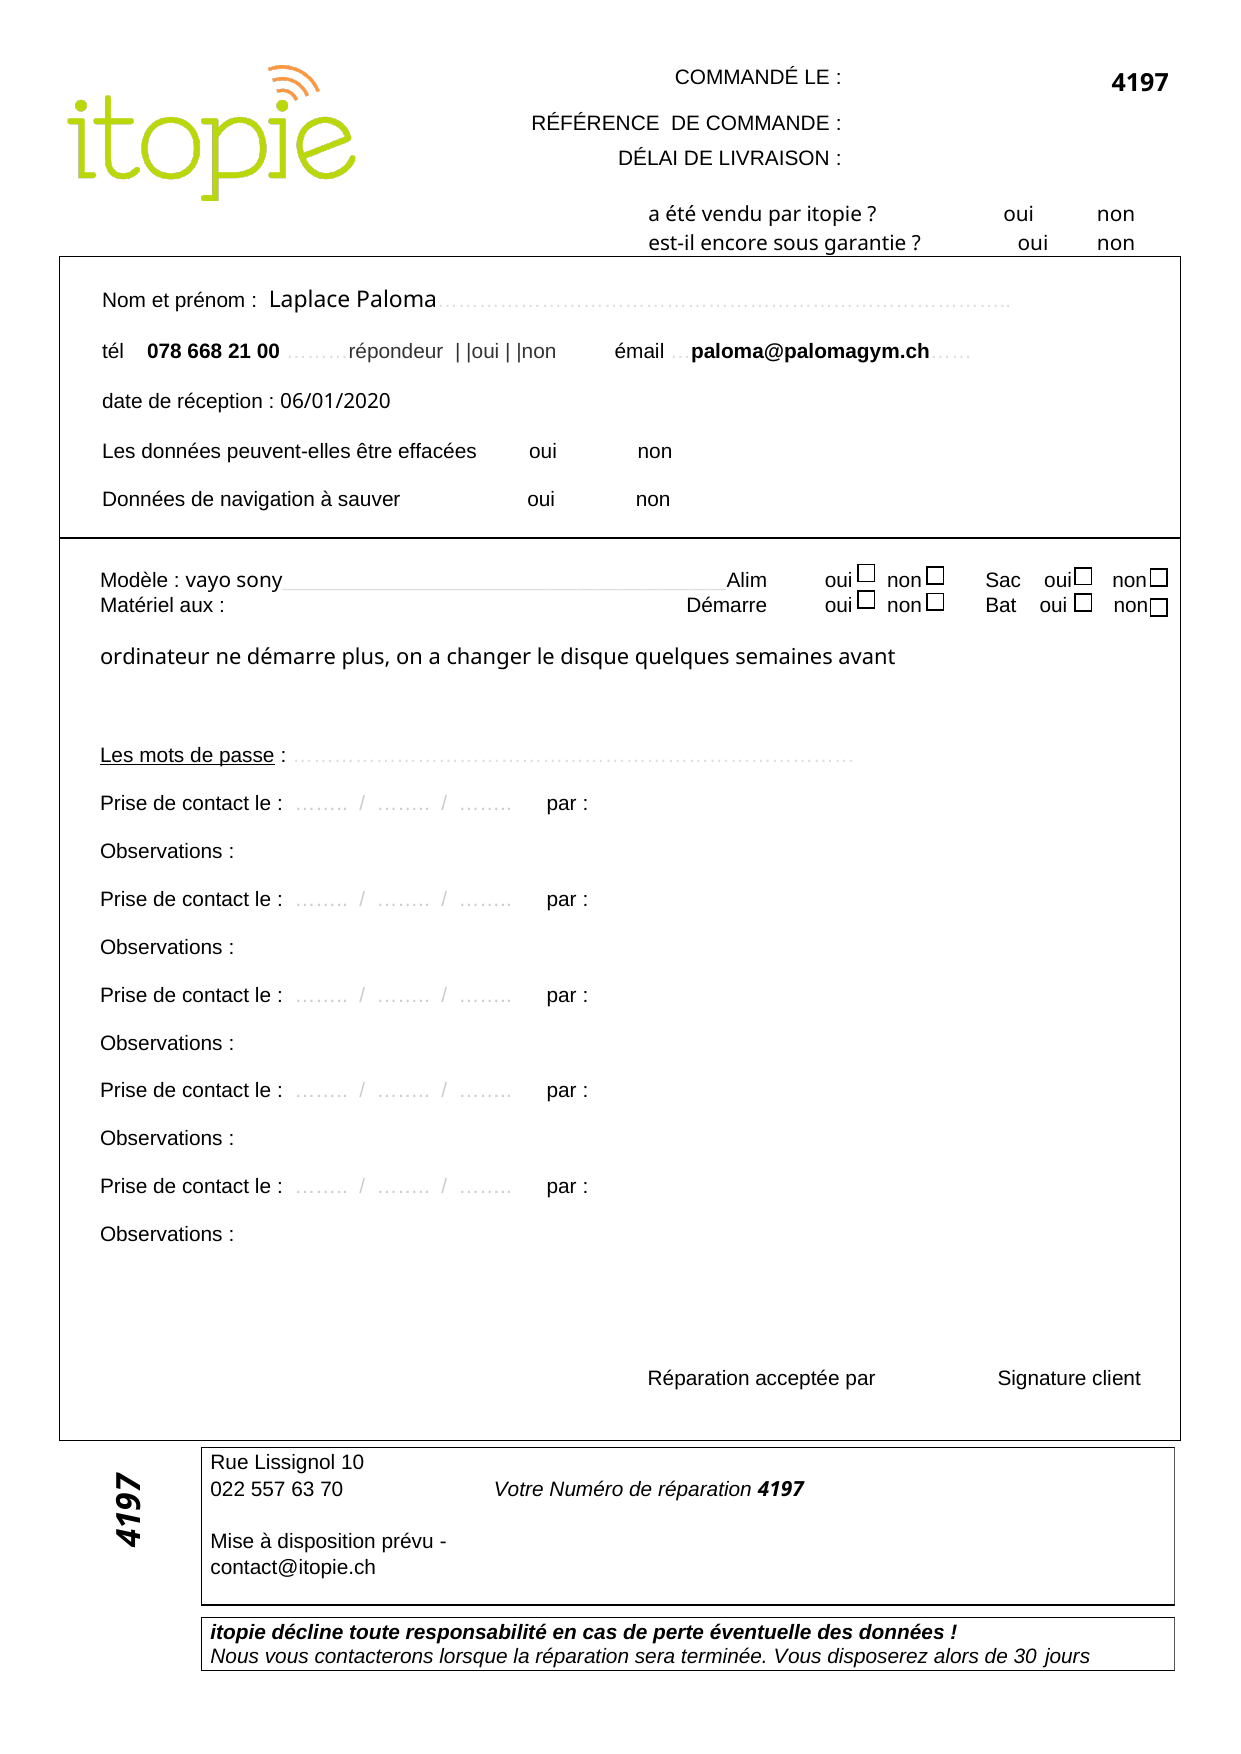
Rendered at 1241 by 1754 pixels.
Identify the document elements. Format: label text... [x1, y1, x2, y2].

table_cell RÉFÉRENCE DE COMMANDE : [490, 105, 847, 140]
text Modèle : vayo sony Alim oui non Sac oui non [60, 562, 856, 590]
text Prise de contact le : …….. / …….. / …….. par : [60, 979, 1180, 1006]
text Observations : [60, 1027, 1180, 1054]
text Nom et prénom : Laplace Paloma……………………………………………………………………….. [60, 280, 1180, 314]
table_header Rue Lissignol 10 022 557 63 70 Votre Numéro de réparation 4197 Mise à disposition prévu - contact@itopie.ch [195, 1441, 1180, 1611]
text date de réception : 06/01/2020 [60, 383, 1180, 415]
text Observations : [60, 1219, 1180, 1246]
table_cell DÉLAI DE LIVRAISON : [490, 140, 847, 175]
text est-il encore sous garantie ? oui non [59, 228, 1181, 256]
table_cell itopie décline toute responsabilité en cas de perte éventuelle des données ! Nous vous contacterons lorsque la réparation sera terminée. Vous disposerez alors de 30 jours [195, 1611, 1180, 1677]
picture [67, 65, 356, 201]
text Les mots de passe : ……………………………………………………………………… [60, 740, 1180, 767]
text Observations : [60, 1123, 1180, 1150]
text Modèle : vayo sony Alim oui non Sac oui non [948, 562, 1180, 590]
text Les données peuvent-elles être effacées oui non [60, 436, 1180, 463]
table_header COMMANDÉ LE : [490, 59, 847, 104]
text Observations : [60, 836, 1180, 863]
text Observations : [60, 931, 1180, 958]
text Modèle : vayo sony Alim oui non Sac oui non [879, 562, 925, 590]
text ordinateur ne démarre plus, on a changer le disque quelques semaines avant [60, 638, 1180, 671]
table_header 4197 [847, 59, 1180, 104]
text tél 078 668 21 00 ………répondeur | |oui | |non émail …paloma@palomagym.ch…… [60, 335, 1180, 362]
table_header 4197 [59, 1441, 195, 1677]
text a été vendu par itopie ? oui non [59, 199, 1181, 228]
text Prise de contact le : …….. / …….. / …….. par : [60, 1075, 1180, 1102]
text Prise de contact le : …….. / …….. / …….. par : [60, 883, 1180, 911]
table_cell [847, 105, 1180, 140]
text Prise de contact le : …….. / …….. / …….. par : [60, 1171, 1180, 1198]
text Réparation acceptée par Signature client [60, 1363, 1180, 1390]
text Matériel aux : Démarre oui non Bat oui non [60, 590, 1180, 617]
text Données de navigation à sauver oui non [60, 484, 1180, 511]
table_cell [847, 140, 1180, 175]
text Prise de contact le : …….. / …….. / …….. par : [60, 788, 1180, 815]
